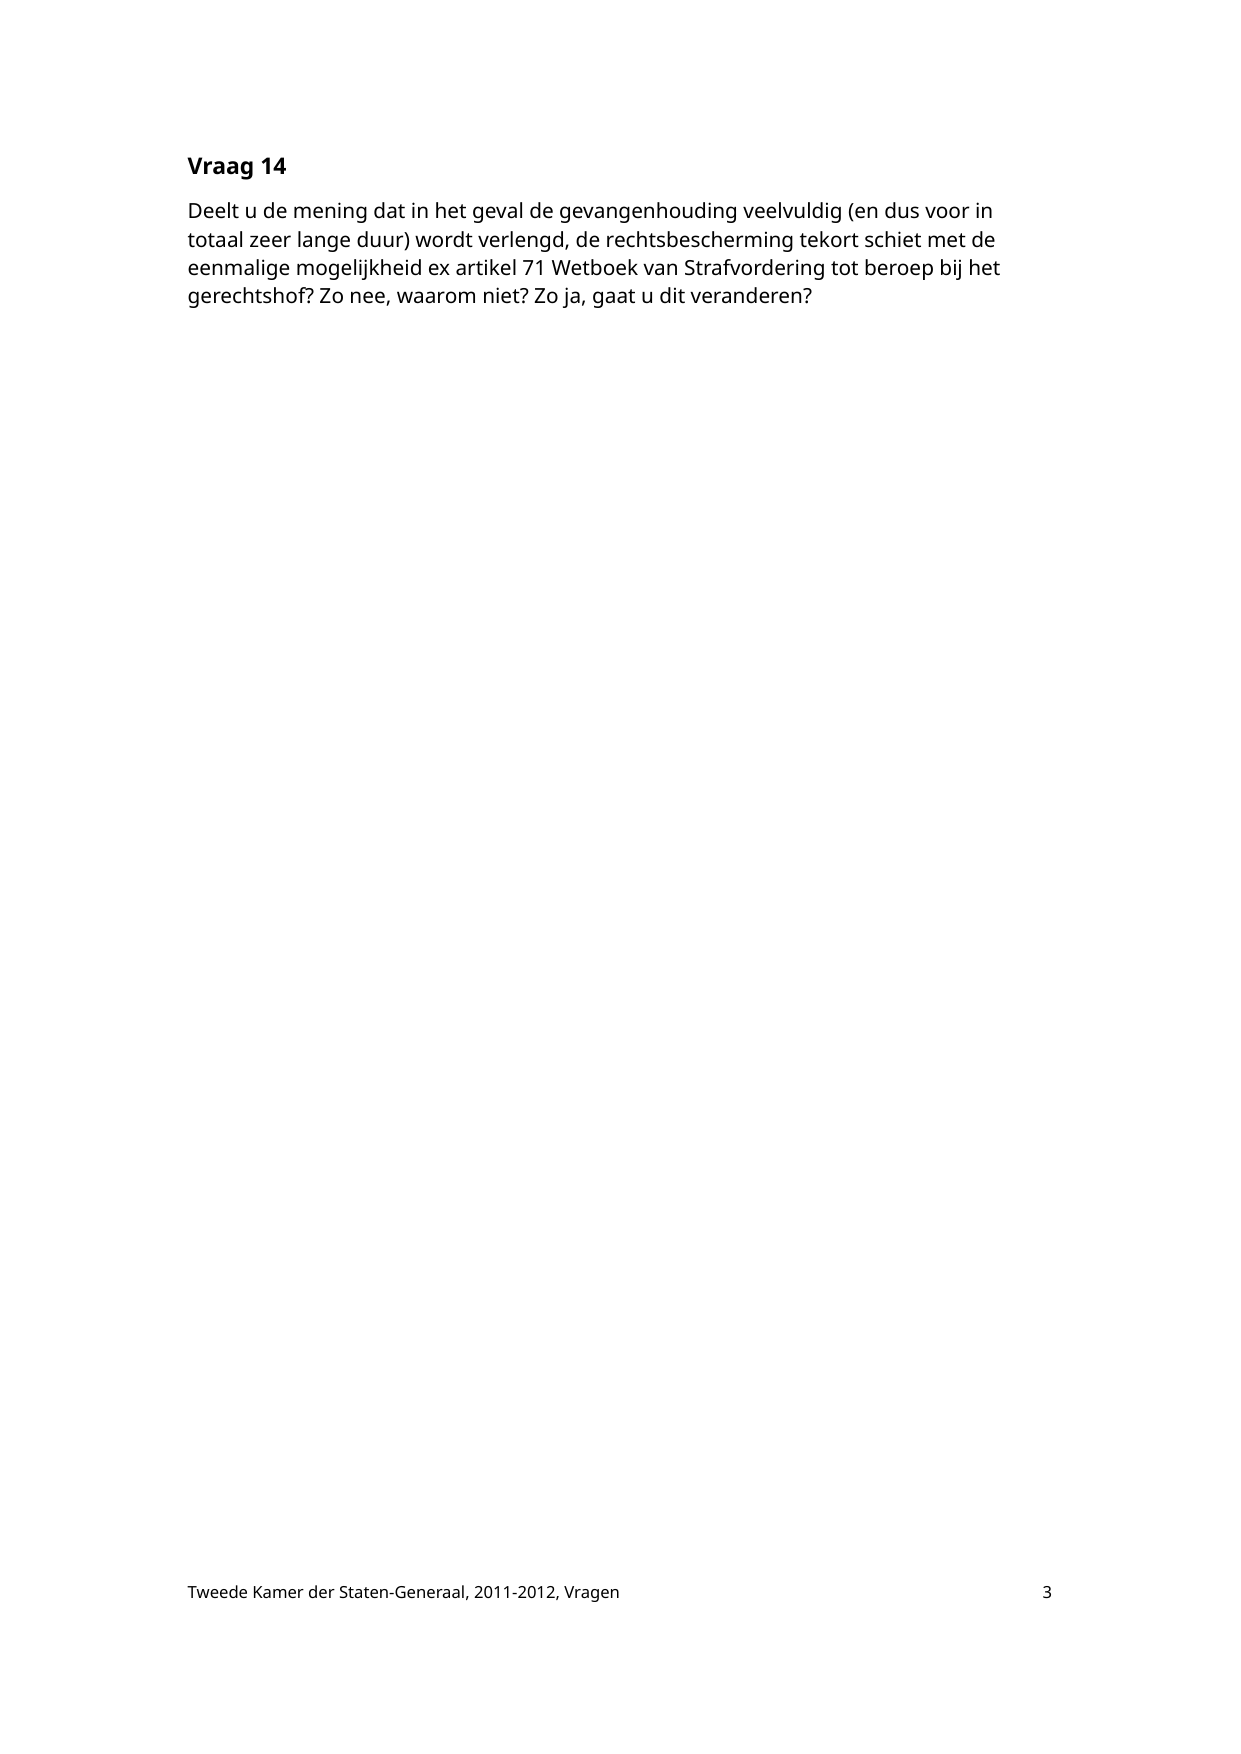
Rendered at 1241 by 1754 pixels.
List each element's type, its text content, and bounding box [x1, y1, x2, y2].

subtitle Vraag 14 [187, 150, 1053, 181]
text Deelt u de mening dat in het geval de gevangenhouding veelvuldig (en dus voor in totaal zeer lange duur) wordt verlengd, de rechtsbescherming tekort schiet met de eenmalige mogelijkheid ex artikel 71 Wetboek van Strafvordering tot beroep bij het gerechtshof? Zo nee, waarom niet? Zo ja, gaat u dit veranderen? [187, 196, 1053, 310]
